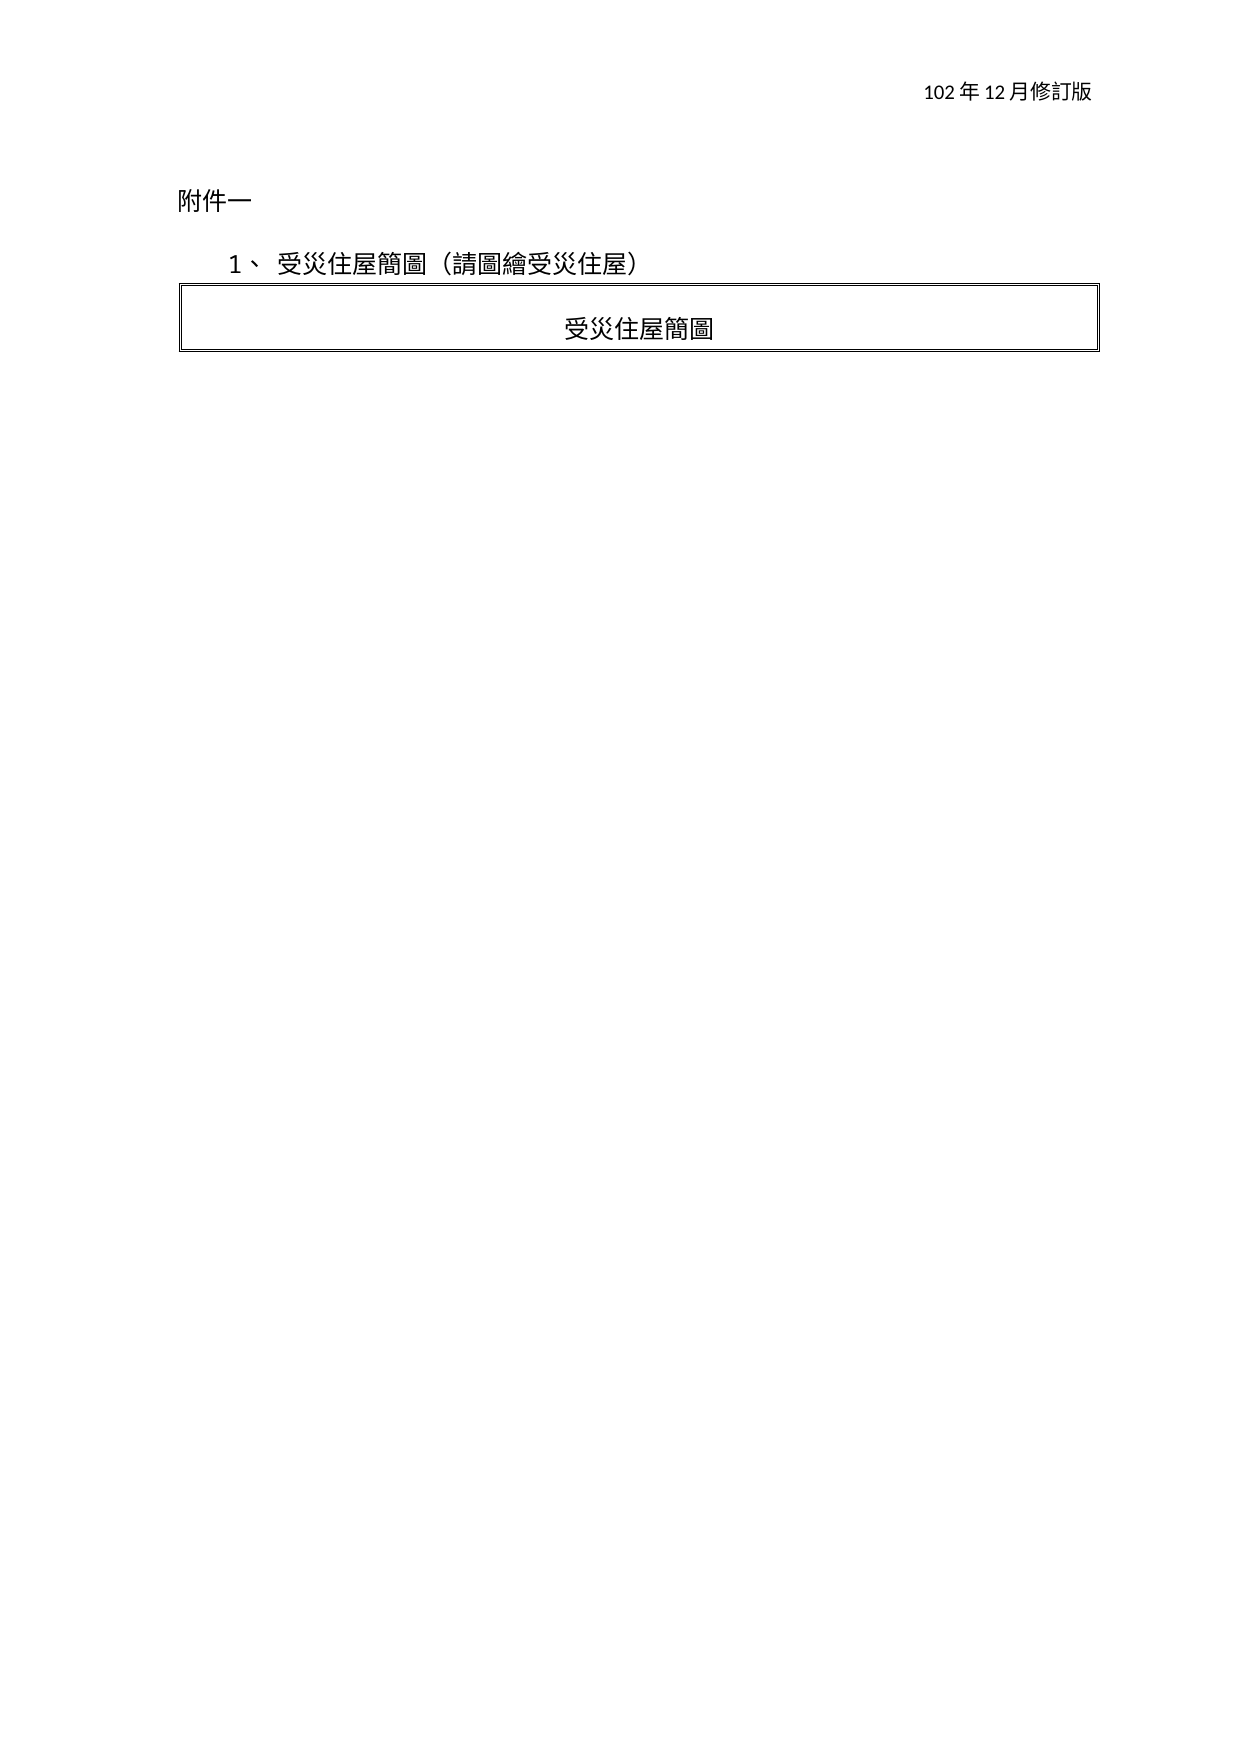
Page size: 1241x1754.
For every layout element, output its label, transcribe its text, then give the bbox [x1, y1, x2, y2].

list 受災住屋簡圖（請圖繪受災住屋） [227, 221, 1092, 283]
text 附件一 [177, 158, 1092, 221]
table_header 受災住屋簡圖 [182, 286, 1097, 349]
